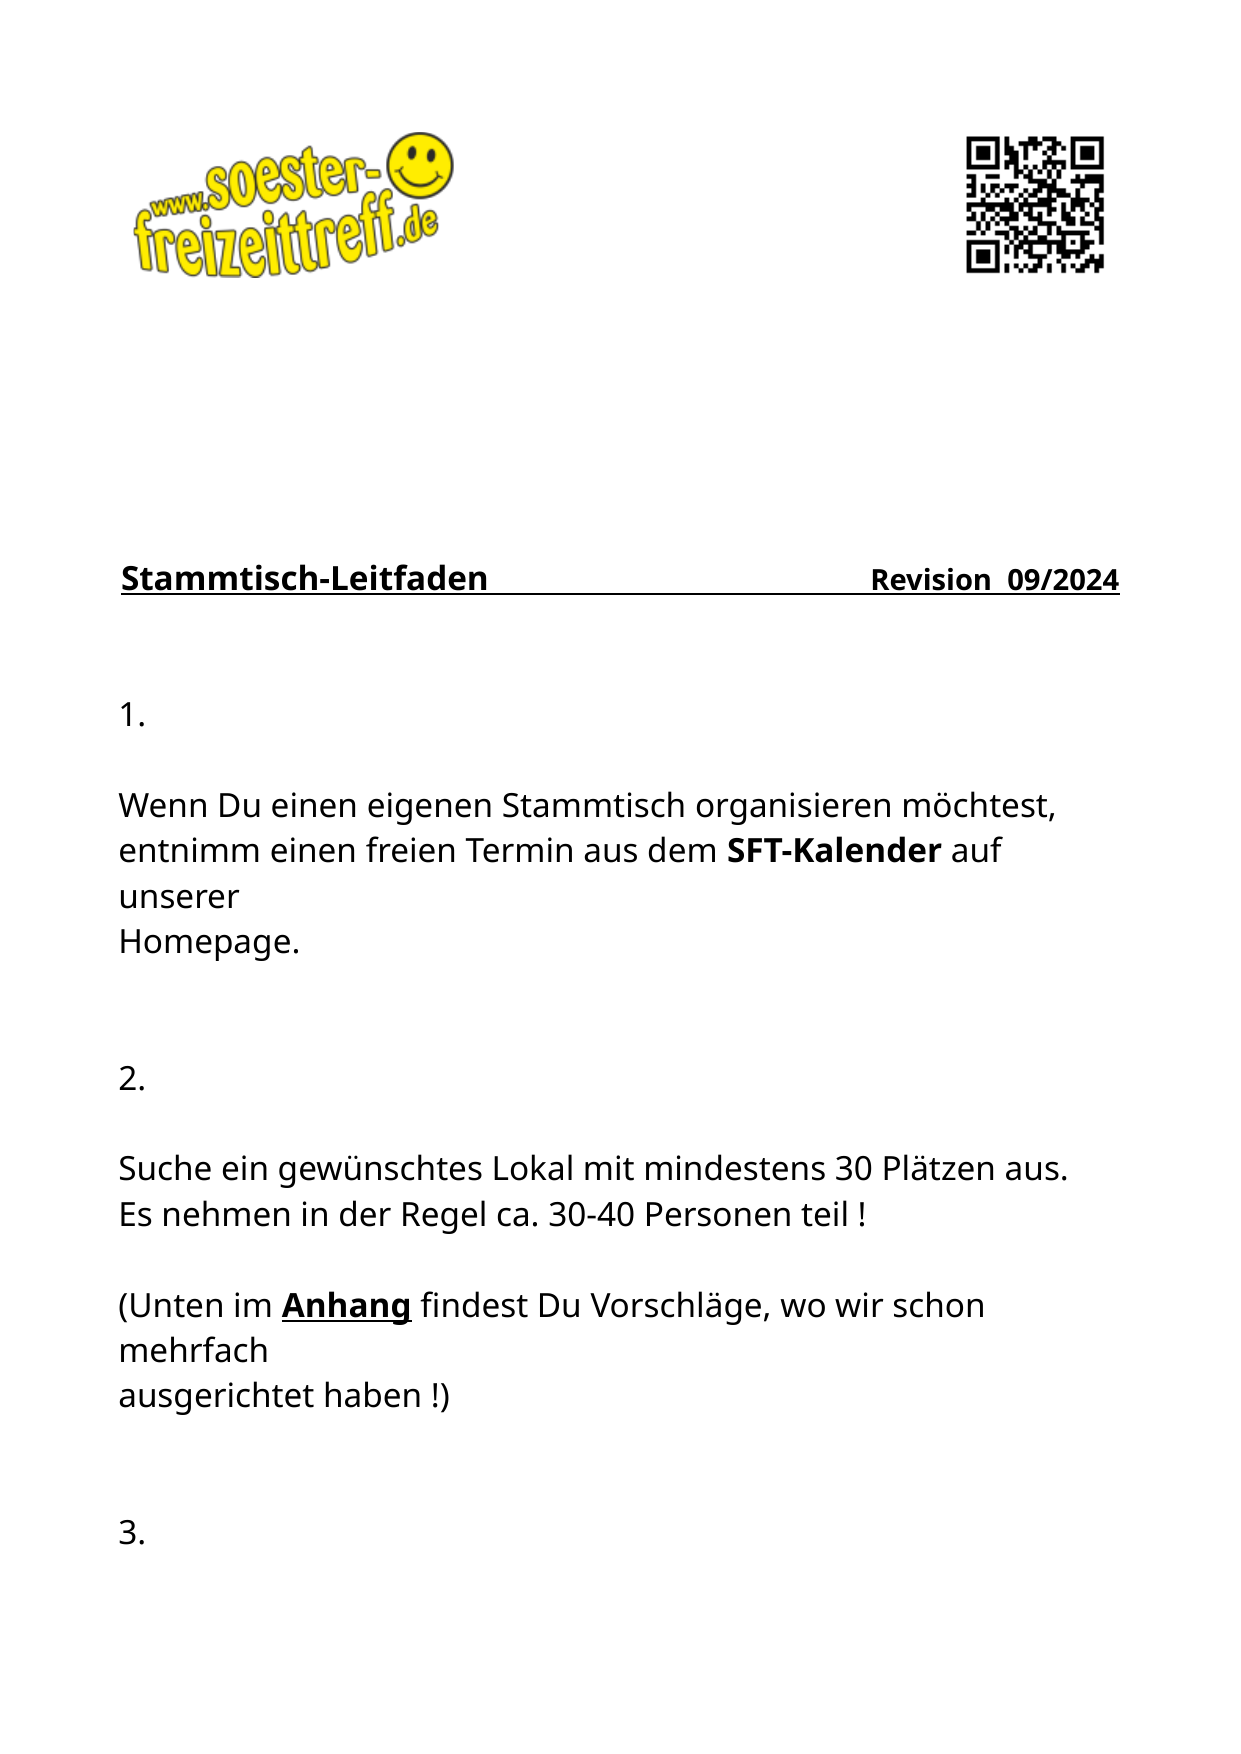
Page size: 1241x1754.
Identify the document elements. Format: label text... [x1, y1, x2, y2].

text Wenn Du einen eigenen Stammtisch organisieren möchtest, [118, 782, 1122, 827]
text (Unten im Anhang findest Du Vorschläge, wo wir schon mehrfach [118, 1281, 1122, 1372]
text ausgerichtet haben !) [118, 1372, 1122, 1418]
text 3. [118, 1508, 1122, 1554]
text 1. [118, 691, 1122, 736]
text Stammtisch-Leitfaden Revision 09/2024 [118, 555, 1122, 600]
text Es nehmen in der Regel ca. 30-40 Personen teil ! [118, 1191, 1122, 1236]
text 2. [118, 1054, 1122, 1100]
picture [133, 132, 454, 278]
text Homepage. [118, 918, 1122, 963]
picture [948, 118, 1123, 292]
text Suche ein gewünschtes Lokal mit mindestens 30 Plätzen aus. [118, 1145, 1122, 1191]
text entnimm einen freien Termin aus dem SFT-Kalender auf unserer [118, 827, 1122, 918]
